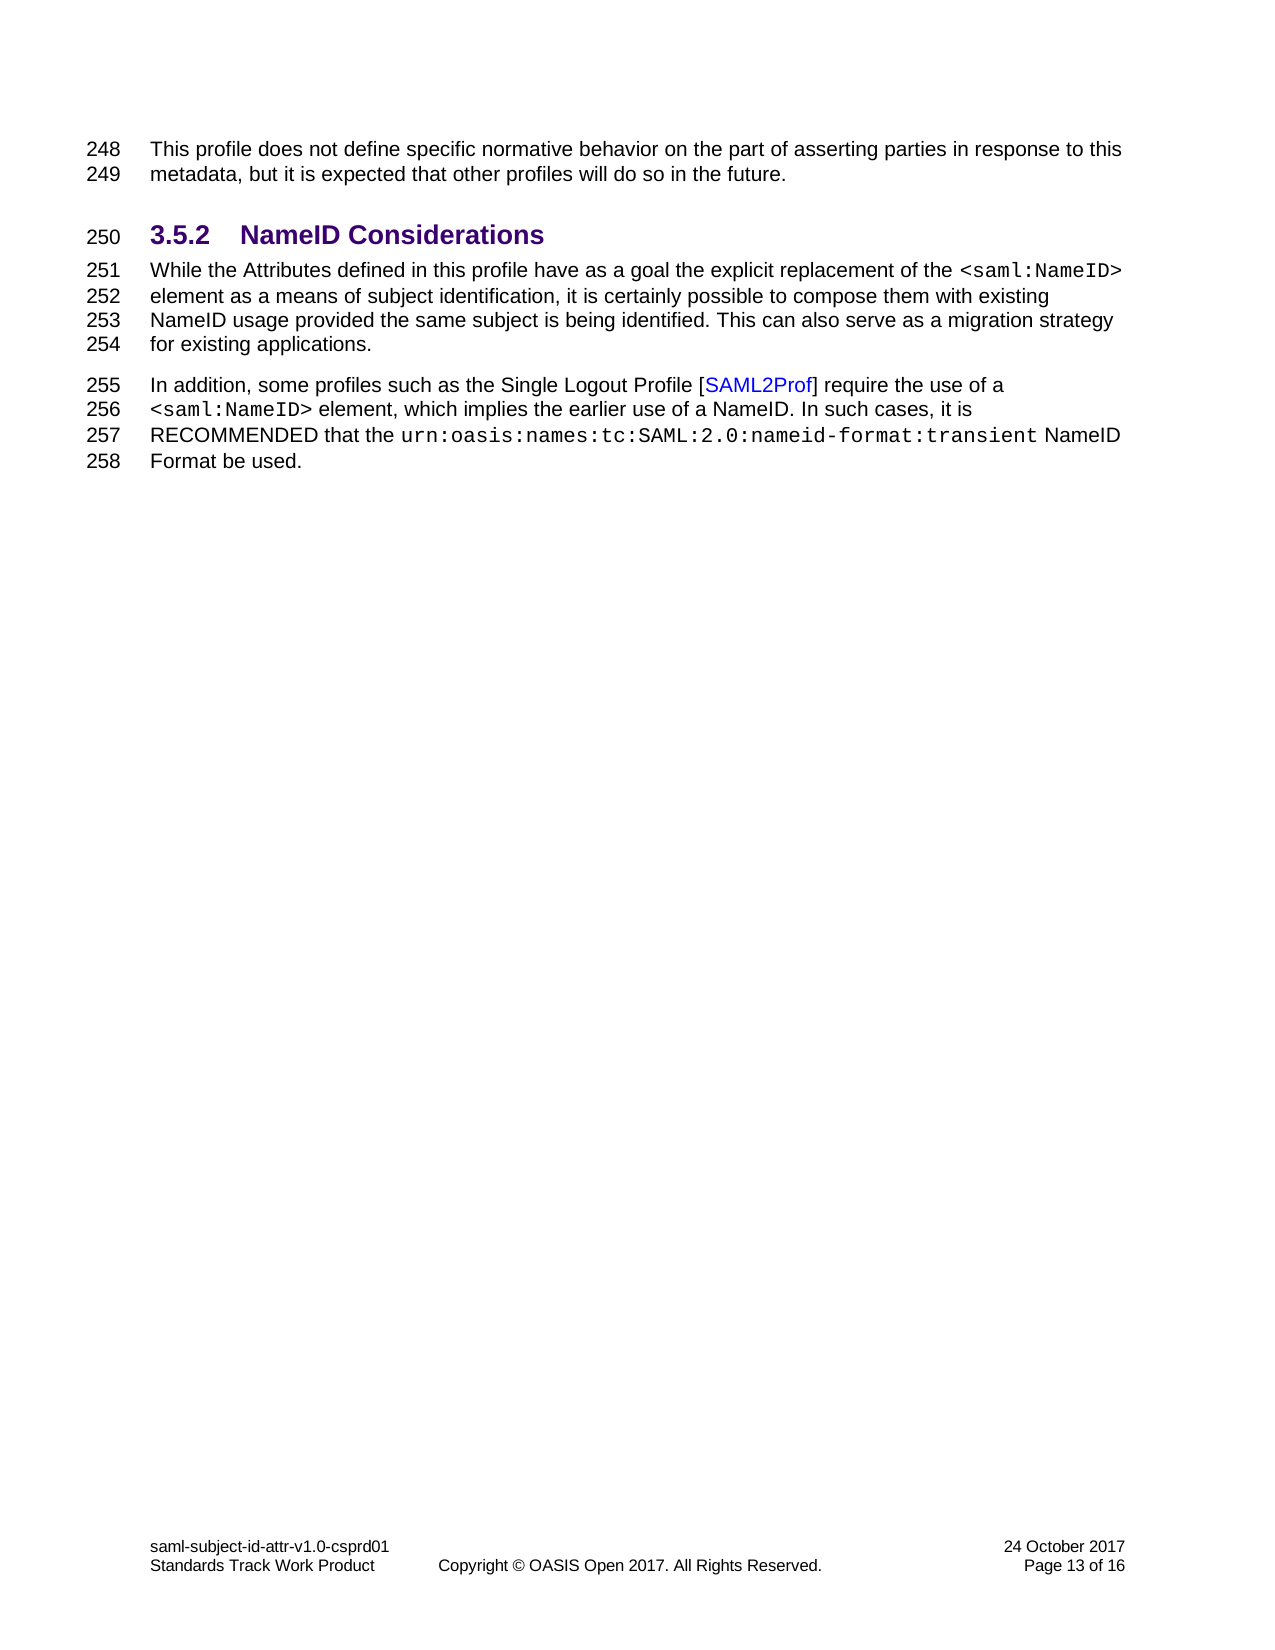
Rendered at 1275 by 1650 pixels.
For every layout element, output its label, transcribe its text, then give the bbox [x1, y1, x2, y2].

text While the Attributes defined in this profile have as a goal the explicit replacement of the <saml:NameID> element as a means of subject identification, it is certainly possible to compose them with existing NameID usage provided the same subject is being identified. This can also serve as a migration strategy for existing applications. [150, 258, 1125, 356]
text In addition, some profiles such as the Single Logout Profile [SAML2Prof] require the use of a <saml:NameID> element, which implies the earlier use of a NameID. In such cases, it is RECOMMENDED that the urn:oasis:names:tc:SAML:2.0:nameid-format:transient NameID Format be used. [150, 373, 1125, 473]
text This profile does not define specific normative behavior on the part of asserting parties in response to this metadata, but it is expected that other profiles will do so in the future. [150, 137, 1125, 186]
subtitle NameID Considerations [150, 219, 1125, 250]
